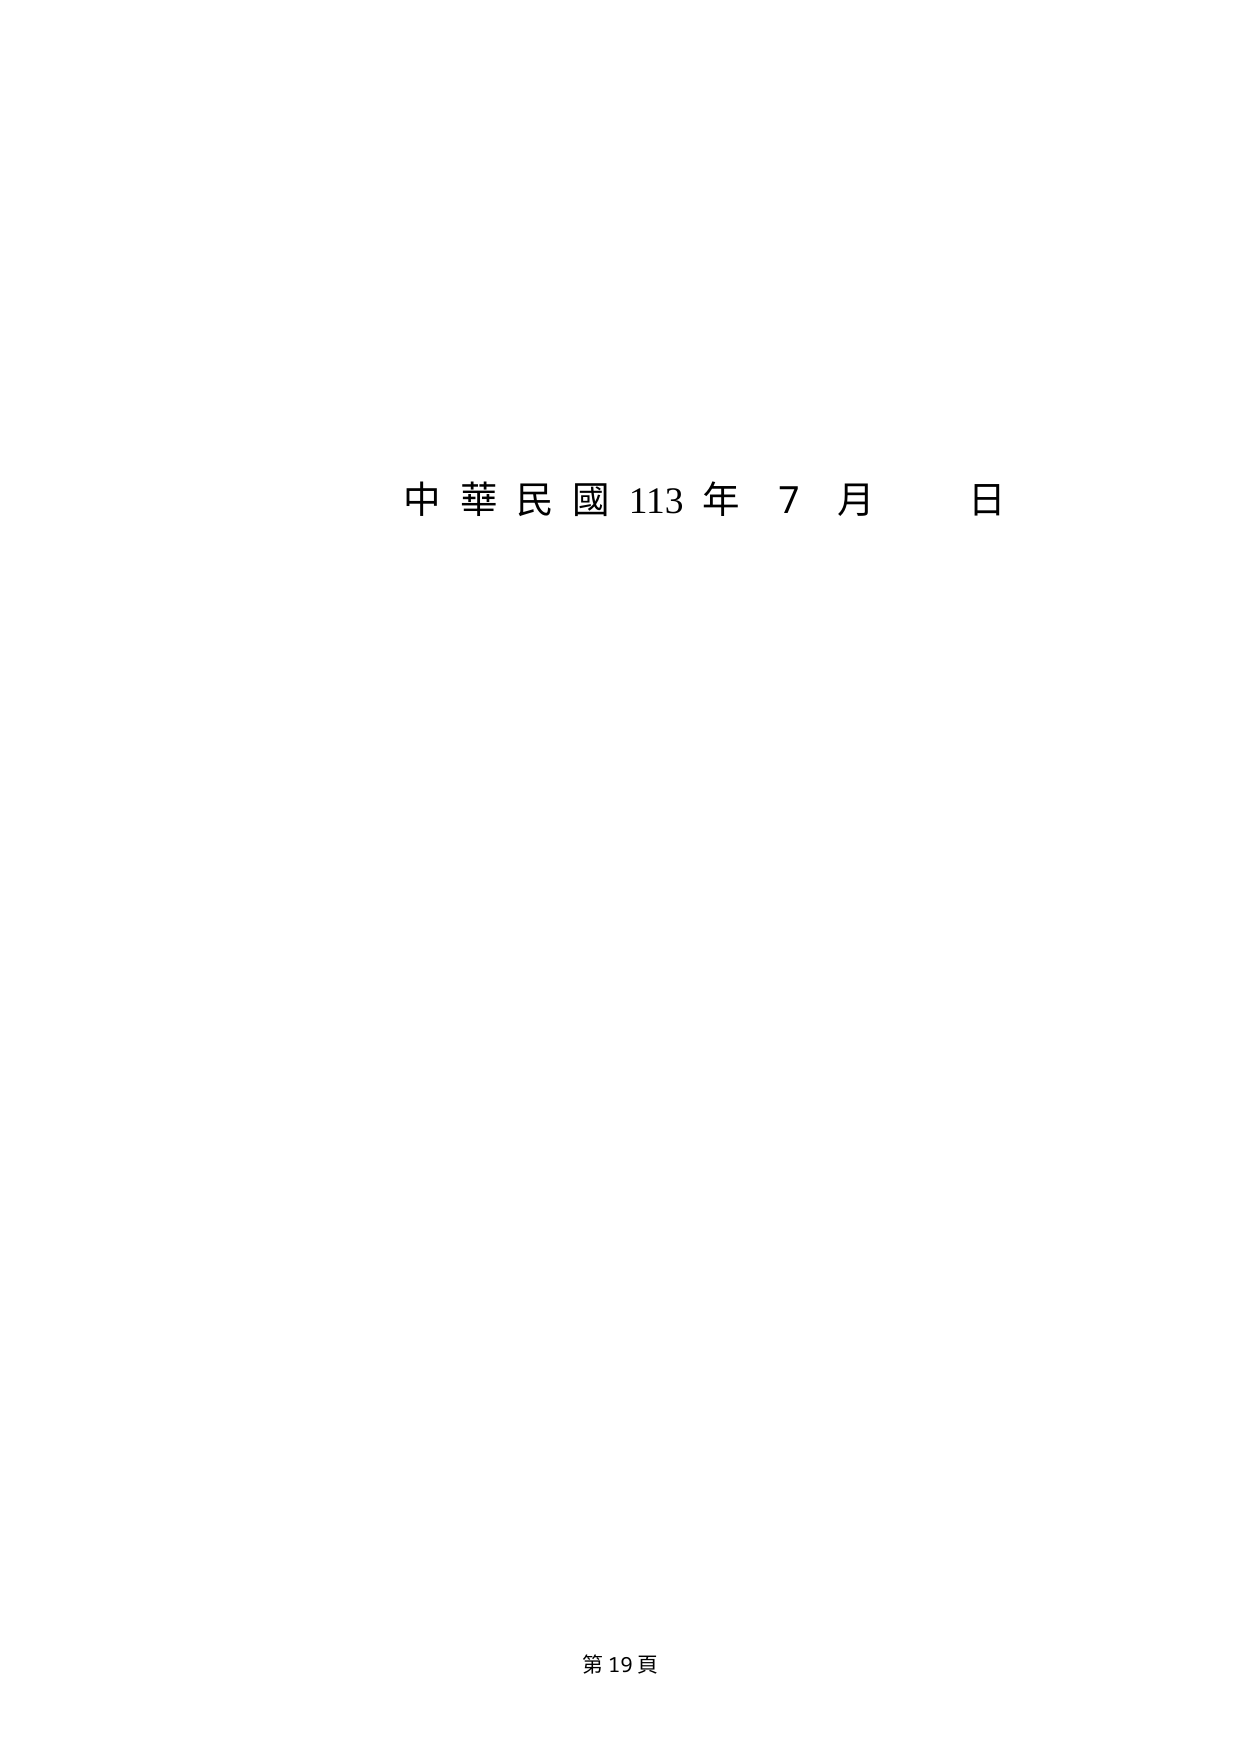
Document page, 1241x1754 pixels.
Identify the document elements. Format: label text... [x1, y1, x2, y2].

text 中 華 民 國 113 年 7 月 日 [89, 456, 1152, 518]
